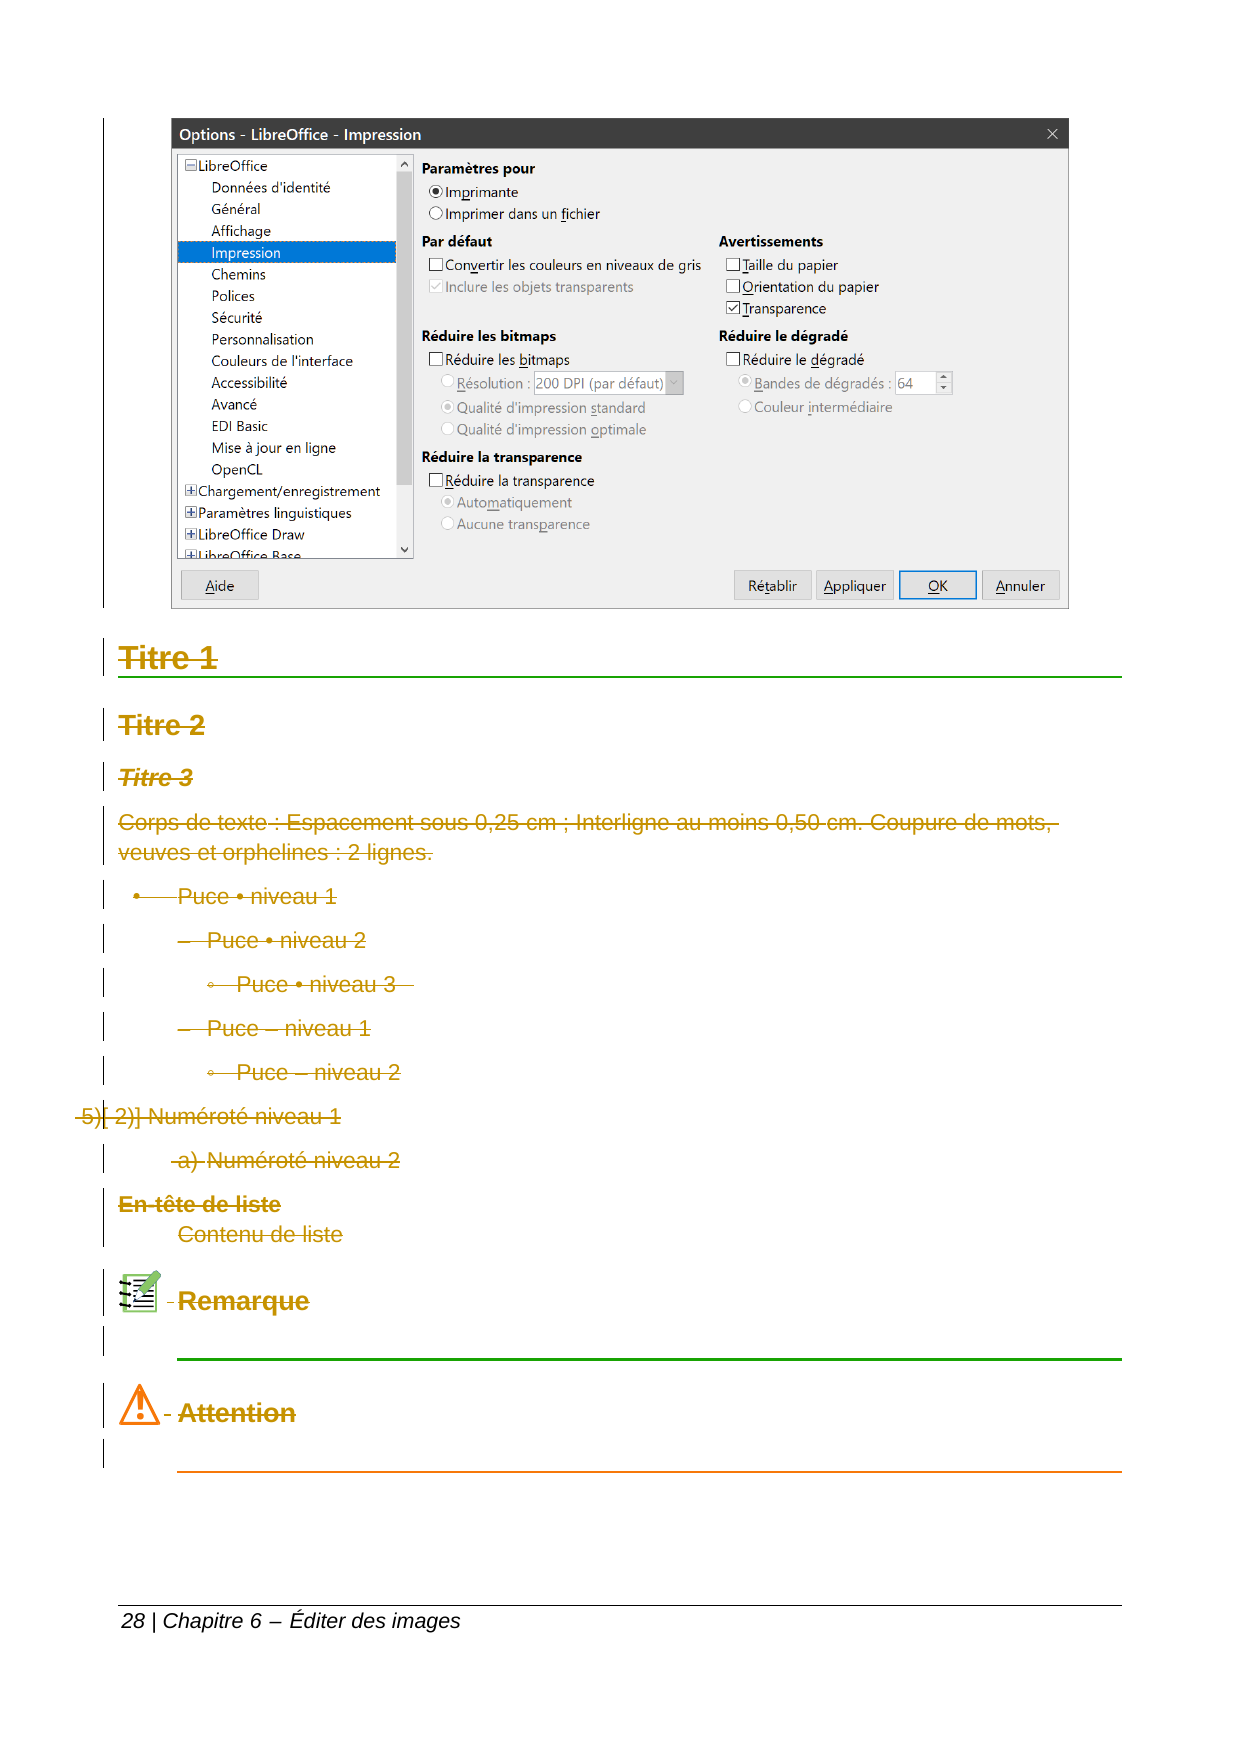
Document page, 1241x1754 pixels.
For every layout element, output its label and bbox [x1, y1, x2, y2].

picture [171, 118, 1069, 609]
